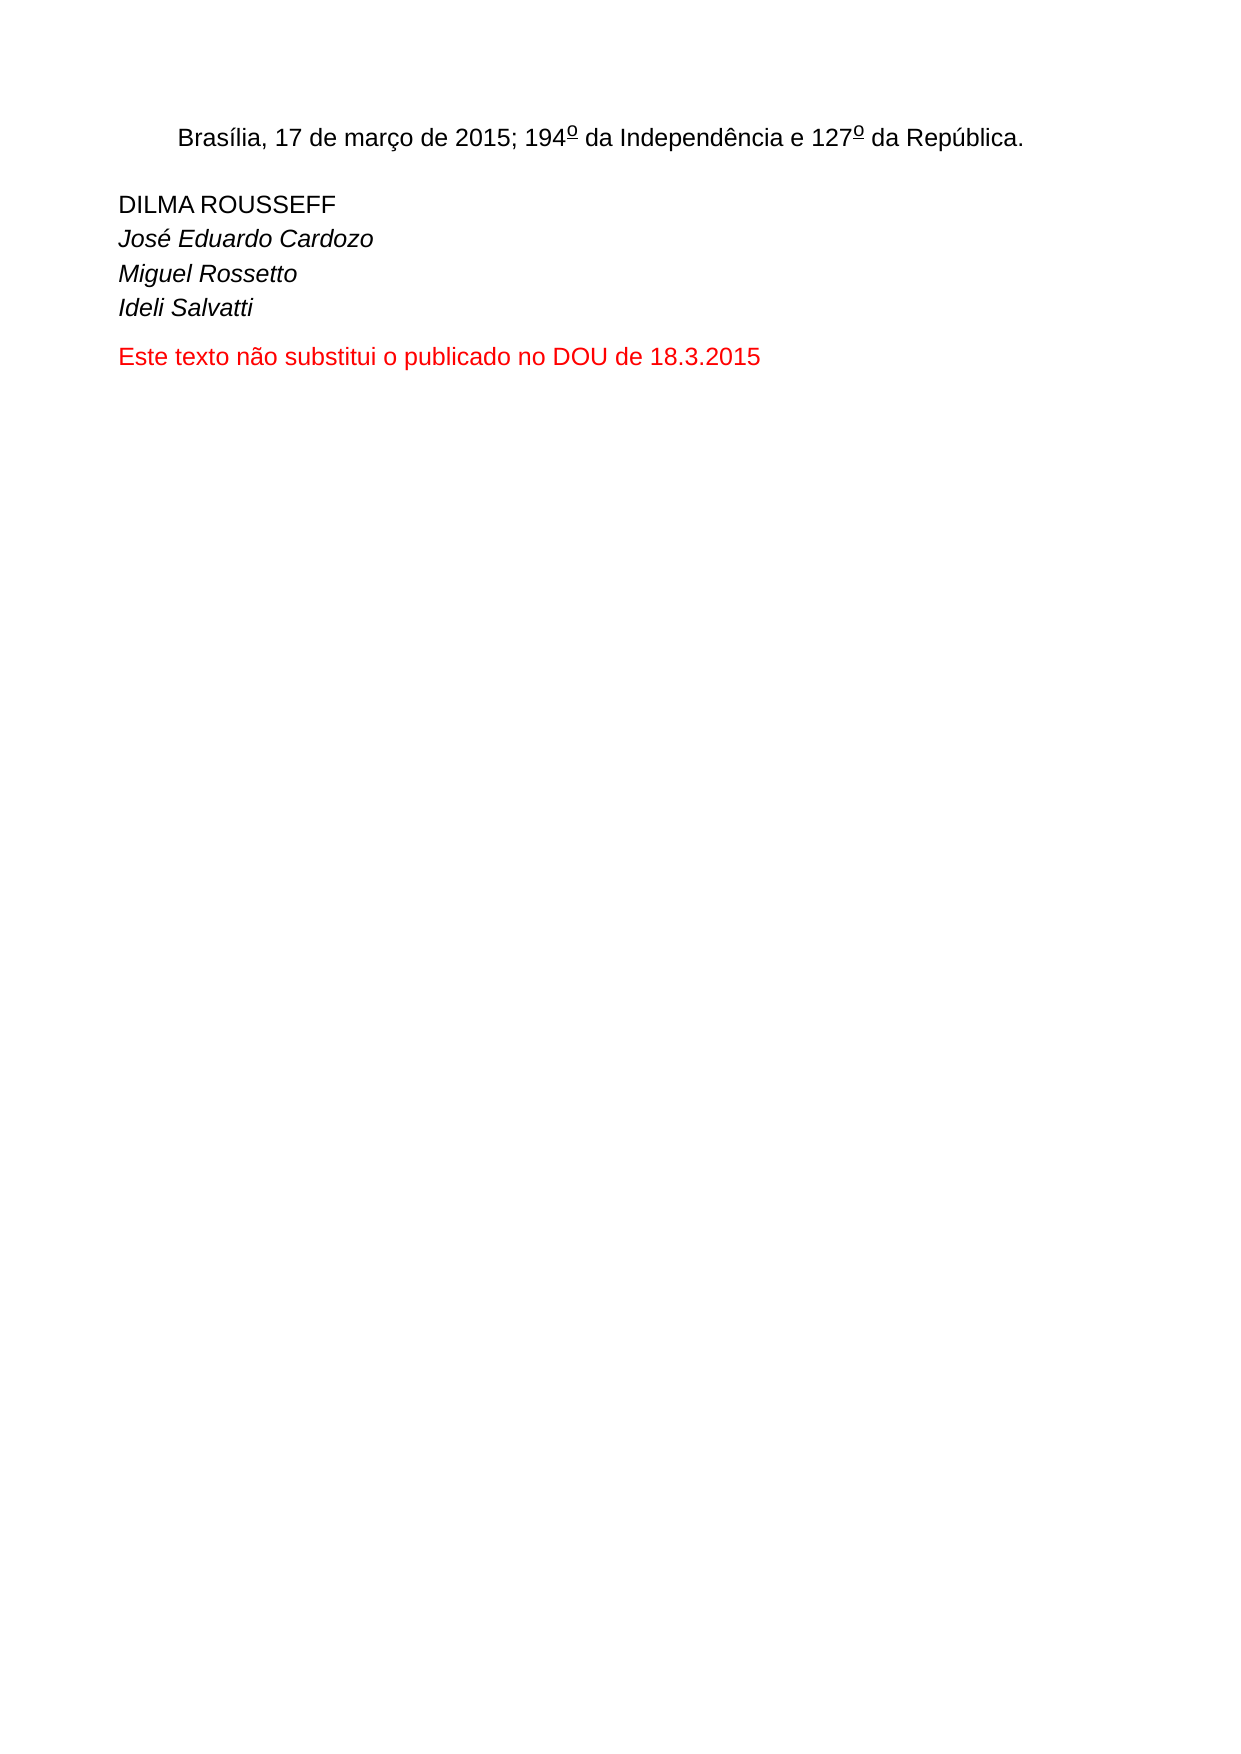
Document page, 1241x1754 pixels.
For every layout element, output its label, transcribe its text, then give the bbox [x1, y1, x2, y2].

text Brasília, 17 de março de 2015; 194o da Independência e 127o da República. [118, 118, 1122, 152]
text DILMA ROUSSEFF José Eduardo Cardozo Miguel Rossetto Ideli Salvatti [118, 189, 1122, 322]
text Este texto não substitui o publicado no DOU de 18.3.2015 [118, 342, 1122, 371]
